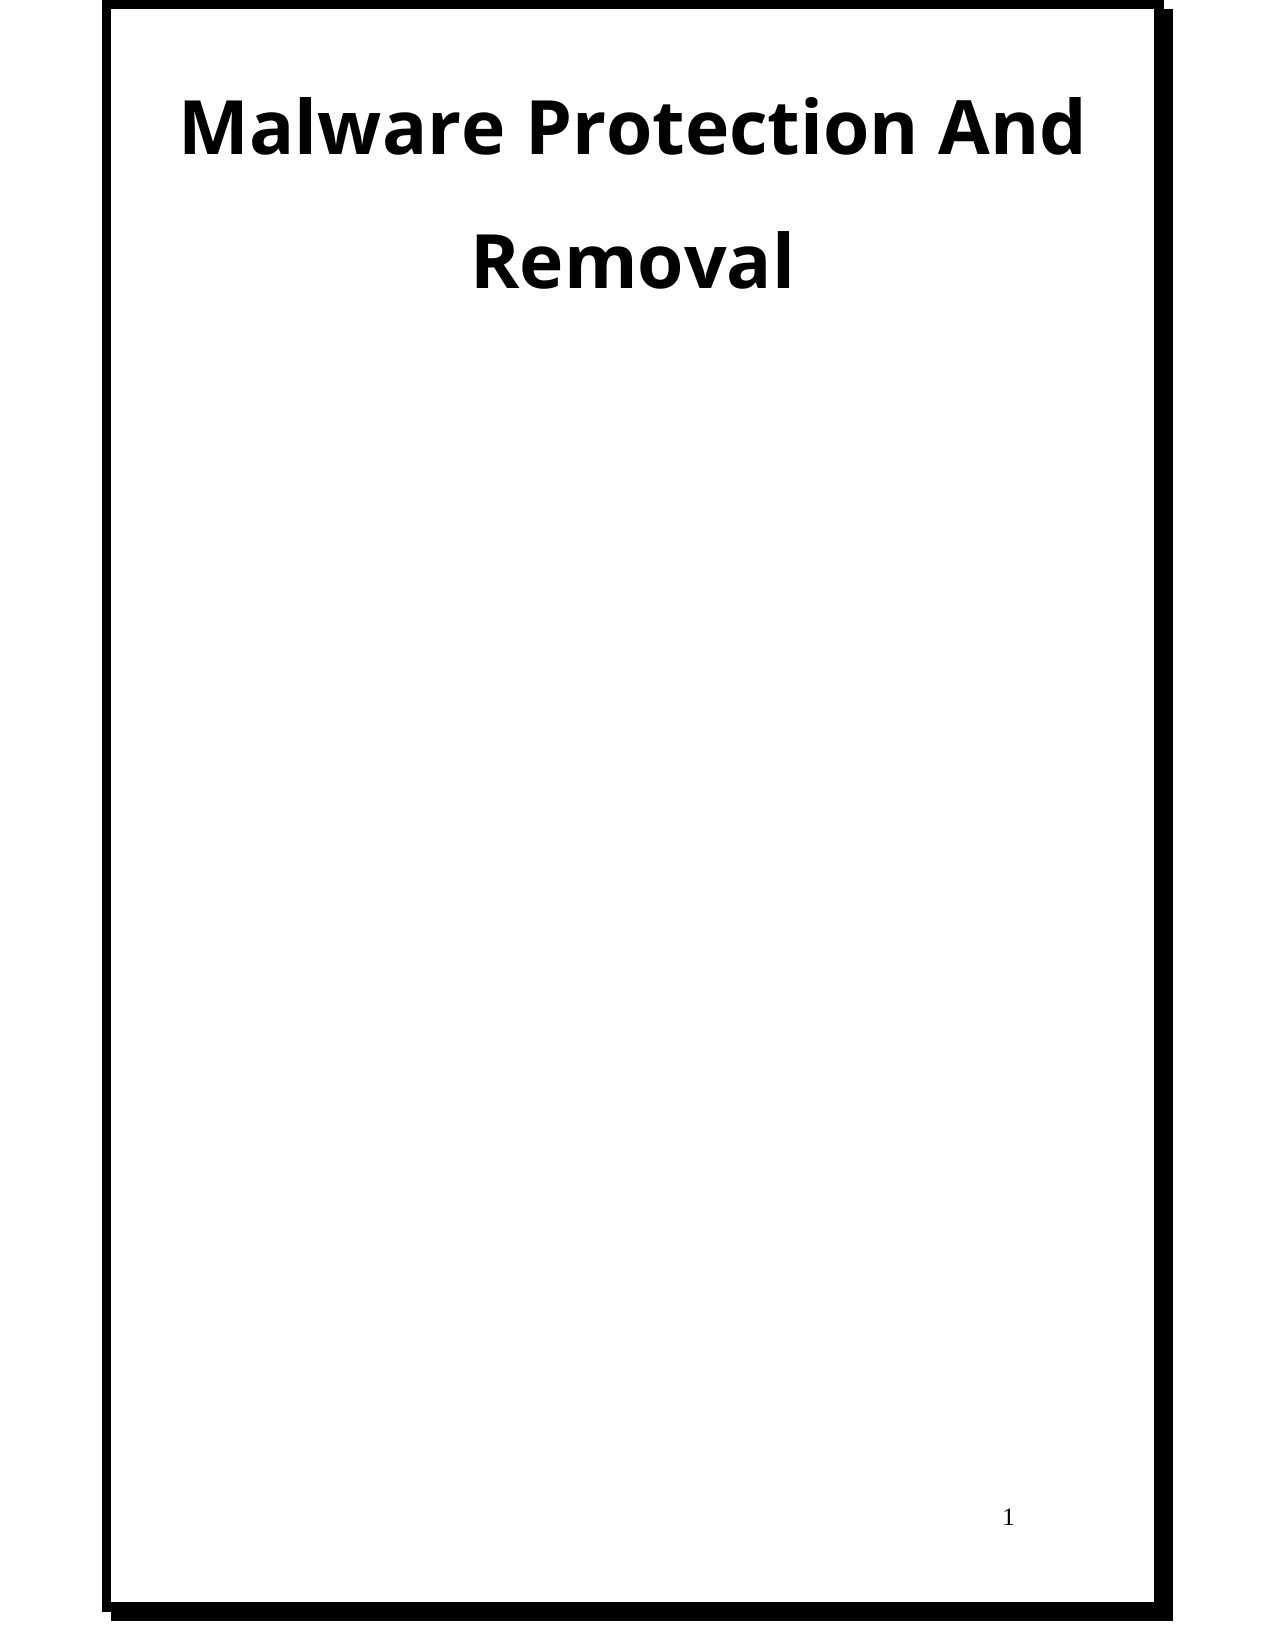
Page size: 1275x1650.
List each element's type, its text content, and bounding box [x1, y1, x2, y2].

text Malware Protection And Removal [176, 74, 1089, 310]
